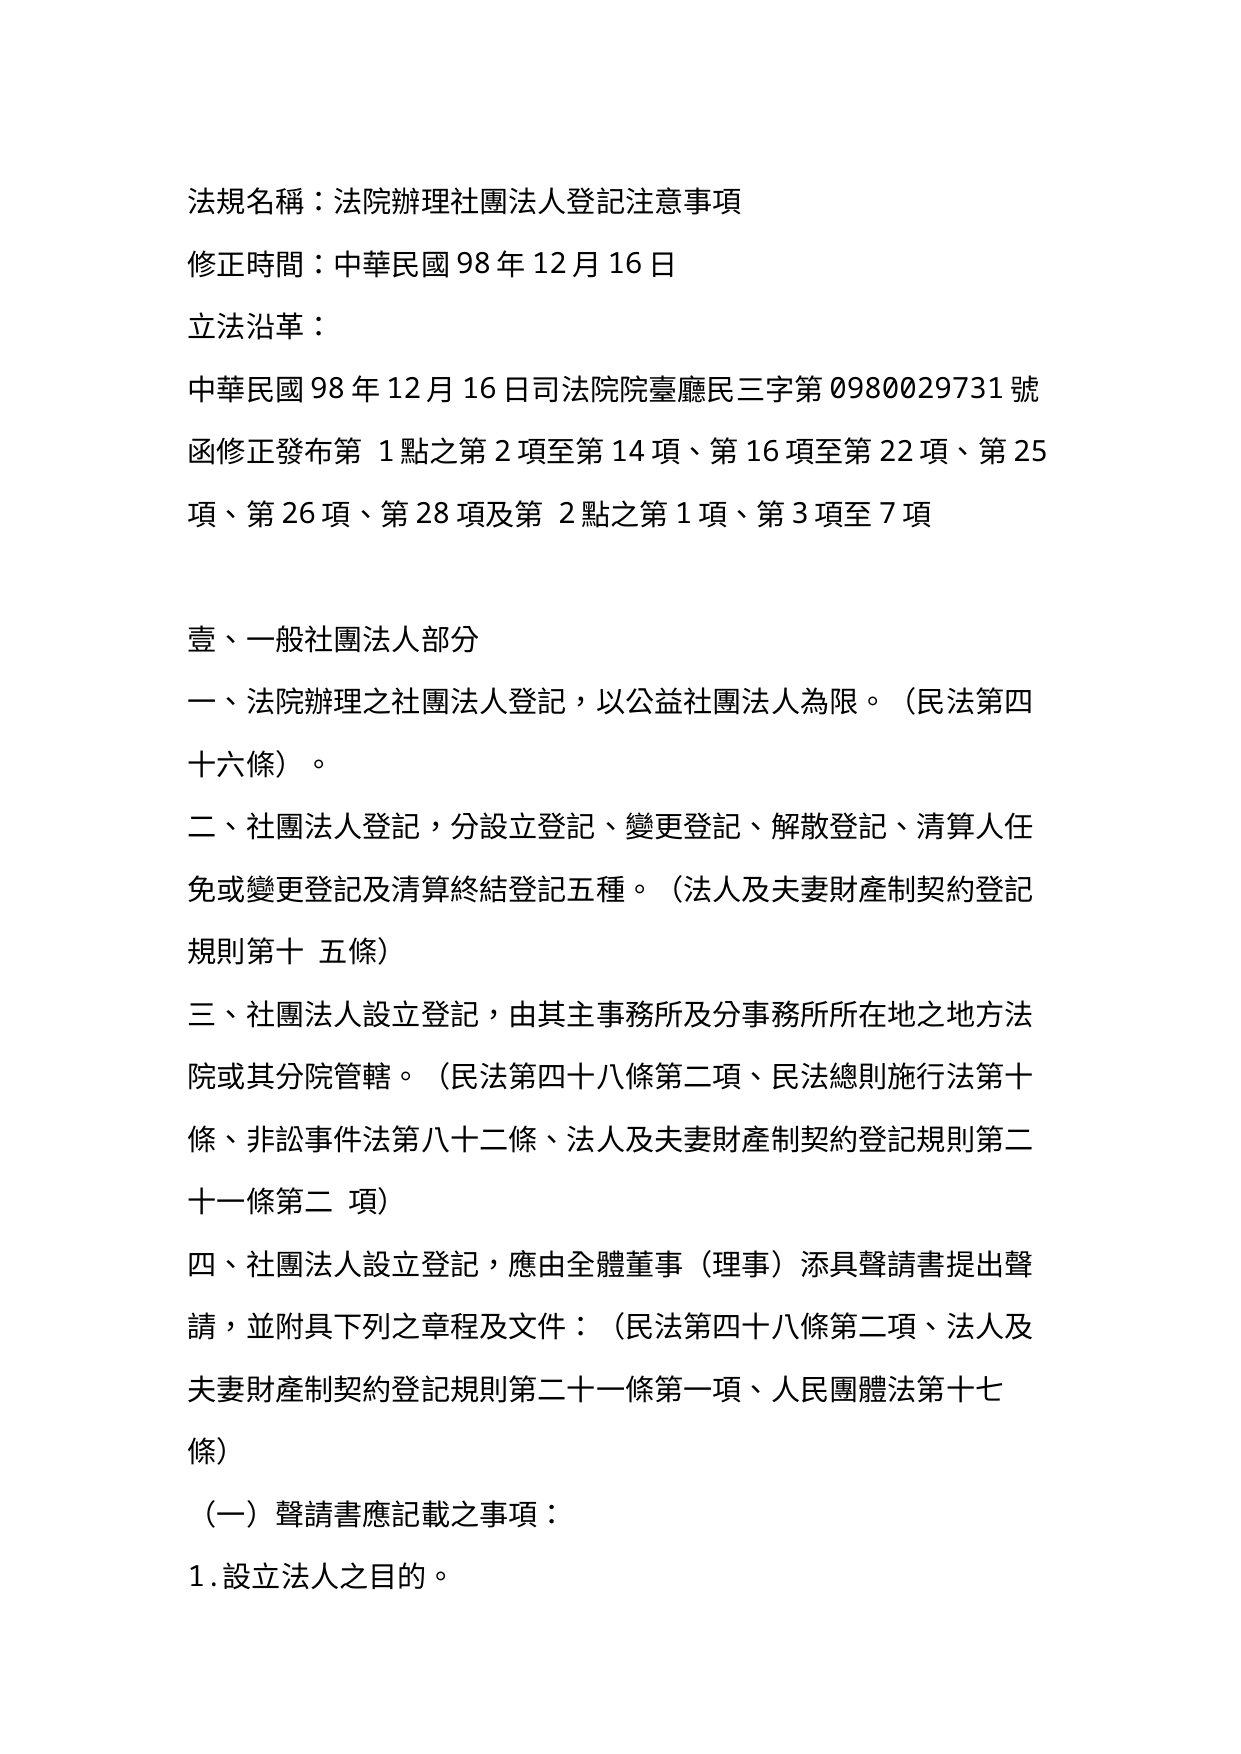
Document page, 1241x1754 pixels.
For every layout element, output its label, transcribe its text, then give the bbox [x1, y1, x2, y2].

text 二、社團法人登記，分設立登記、變更登記、解散登記、清算人任免或變更登記及清算終結登記五種。（法人及夫妻財產制契約登記規則第十 五條） [187, 783, 1053, 971]
text 立法沿革： [187, 283, 1053, 346]
text 四、社團法人設立登記，應由全體董事（理事）添具聲請書提出聲請，並附具下列之章程及文件：（民法第四十八條第二項、法人及夫妻財產制契約登記規則第二十一條第一項、人民團體法第十七條） [187, 1221, 1053, 1471]
text 修正時間：中華民國98年12月16日 [187, 221, 1053, 283]
text 1.設立法人之目的。 [187, 1533, 1053, 1596]
text （一）聲請書應記載之事項： [187, 1471, 1053, 1533]
text 壹、一般社團法人部分 [187, 596, 1053, 658]
text 中華民國98年12月16日司法院院臺廳民三字第0980029731號函修正發布第 1點之第2項至第14項、第16項至第22項、第25項、第26項、第28項及第 2點之第1項、第3項至7項 [187, 346, 1053, 533]
text 一、法院辦理之社團法人登記，以公益社團法人為限。（民法第四十六條）。 [187, 658, 1053, 783]
text 法規名稱：法院辦理社團法人登記注意事項 [187, 158, 1053, 221]
text 三、社團法人設立登記，由其主事務所及分事務所所在地之地方法院或其分院管轄。（民法第四十八條第二項、民法總則施行法第十條、非訟事件法第八十二條、法人及夫妻財產制契約登記規則第二十一條第二 項） [187, 971, 1053, 1221]
